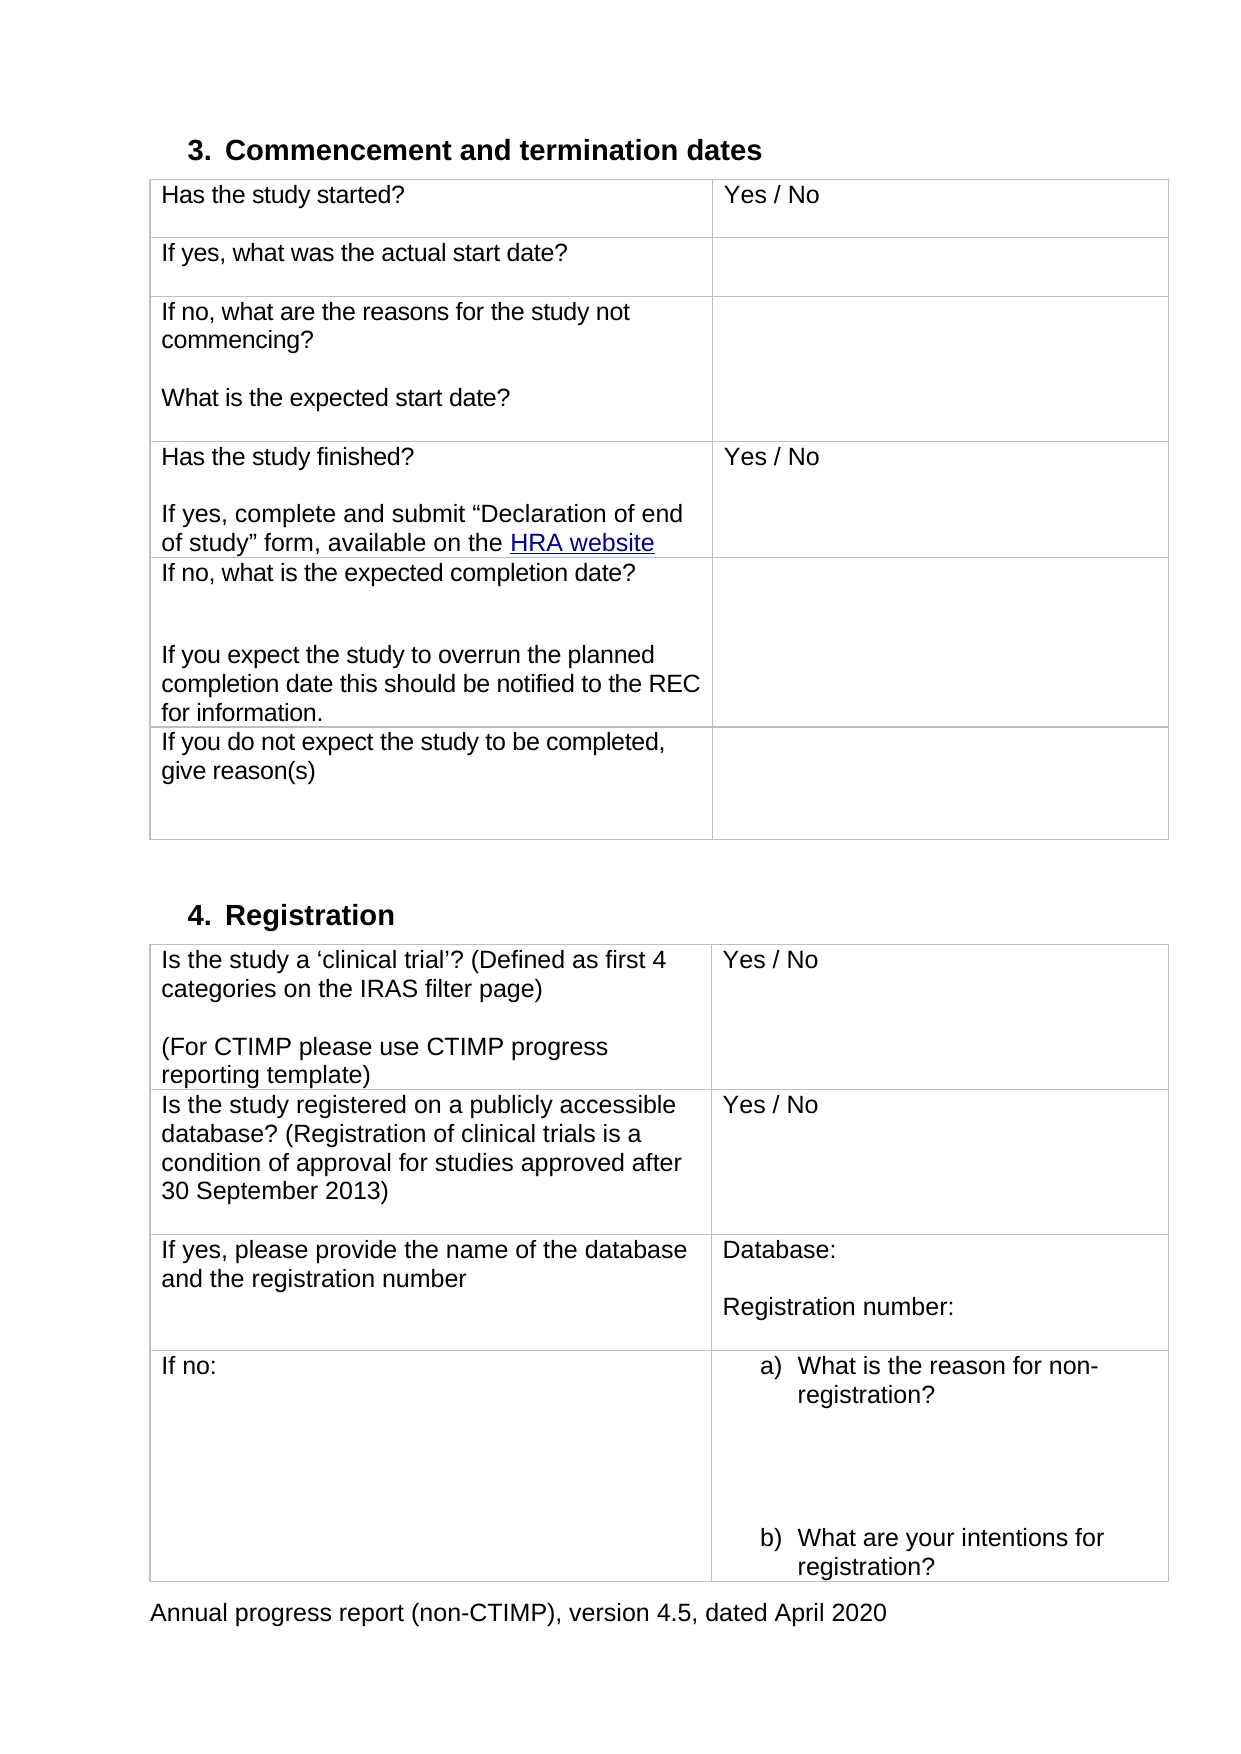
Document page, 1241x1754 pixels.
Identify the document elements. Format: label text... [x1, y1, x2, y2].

table_header Has the study started? [151, 180, 712, 237]
list Commencement and termination dates [187, 133, 1090, 166]
table_header Is the study a ‘clinical trial’? (Defined as first 4 categories on the IRAS filter page) (For CTIMP please use CTIMP progress reporting template) [151, 945, 711, 1089]
table_cell If no, what is the expected completion date? If you expect the study to overrun the planned completion date this should be notified to the REC for information. [151, 558, 712, 726]
table_cell If you do not expect the study to be completed, give reason(s) [151, 728, 712, 839]
table_cell [713, 728, 1168, 839]
table_cell If yes, what was the actual start date? [151, 238, 712, 296]
list Registration [187, 898, 1090, 932]
table_cell If no, what are the reasons for the study not commencing? What is the expected start date? [151, 297, 712, 441]
table_cell [713, 558, 1168, 726]
table_cell Yes / No [712, 1090, 1168, 1234]
table_cell [713, 297, 1168, 441]
table_cell Is the study registered on a publicly accessible database? (Registration of clinical trials is a condition of approval for studies approved after 30 September 2013) [151, 1090, 711, 1234]
table_cell Database: Registration number: [712, 1235, 1168, 1350]
table_cell If yes, please provide the name of the database and the registration number [151, 1235, 711, 1350]
table_cell Yes / No [713, 442, 1168, 557]
table_cell What is the reason for non-registration? What are your intentions for registration? [712, 1351, 1168, 1581]
table_header Yes / No [713, 180, 1168, 237]
table_cell [713, 238, 1168, 296]
table_header Yes / No [712, 945, 1168, 1089]
table_cell If no: [151, 1351, 711, 1581]
table_cell Has the study finished? If yes, complete and submit “Declaration of end of study” form, available on the HRA website [151, 442, 712, 557]
